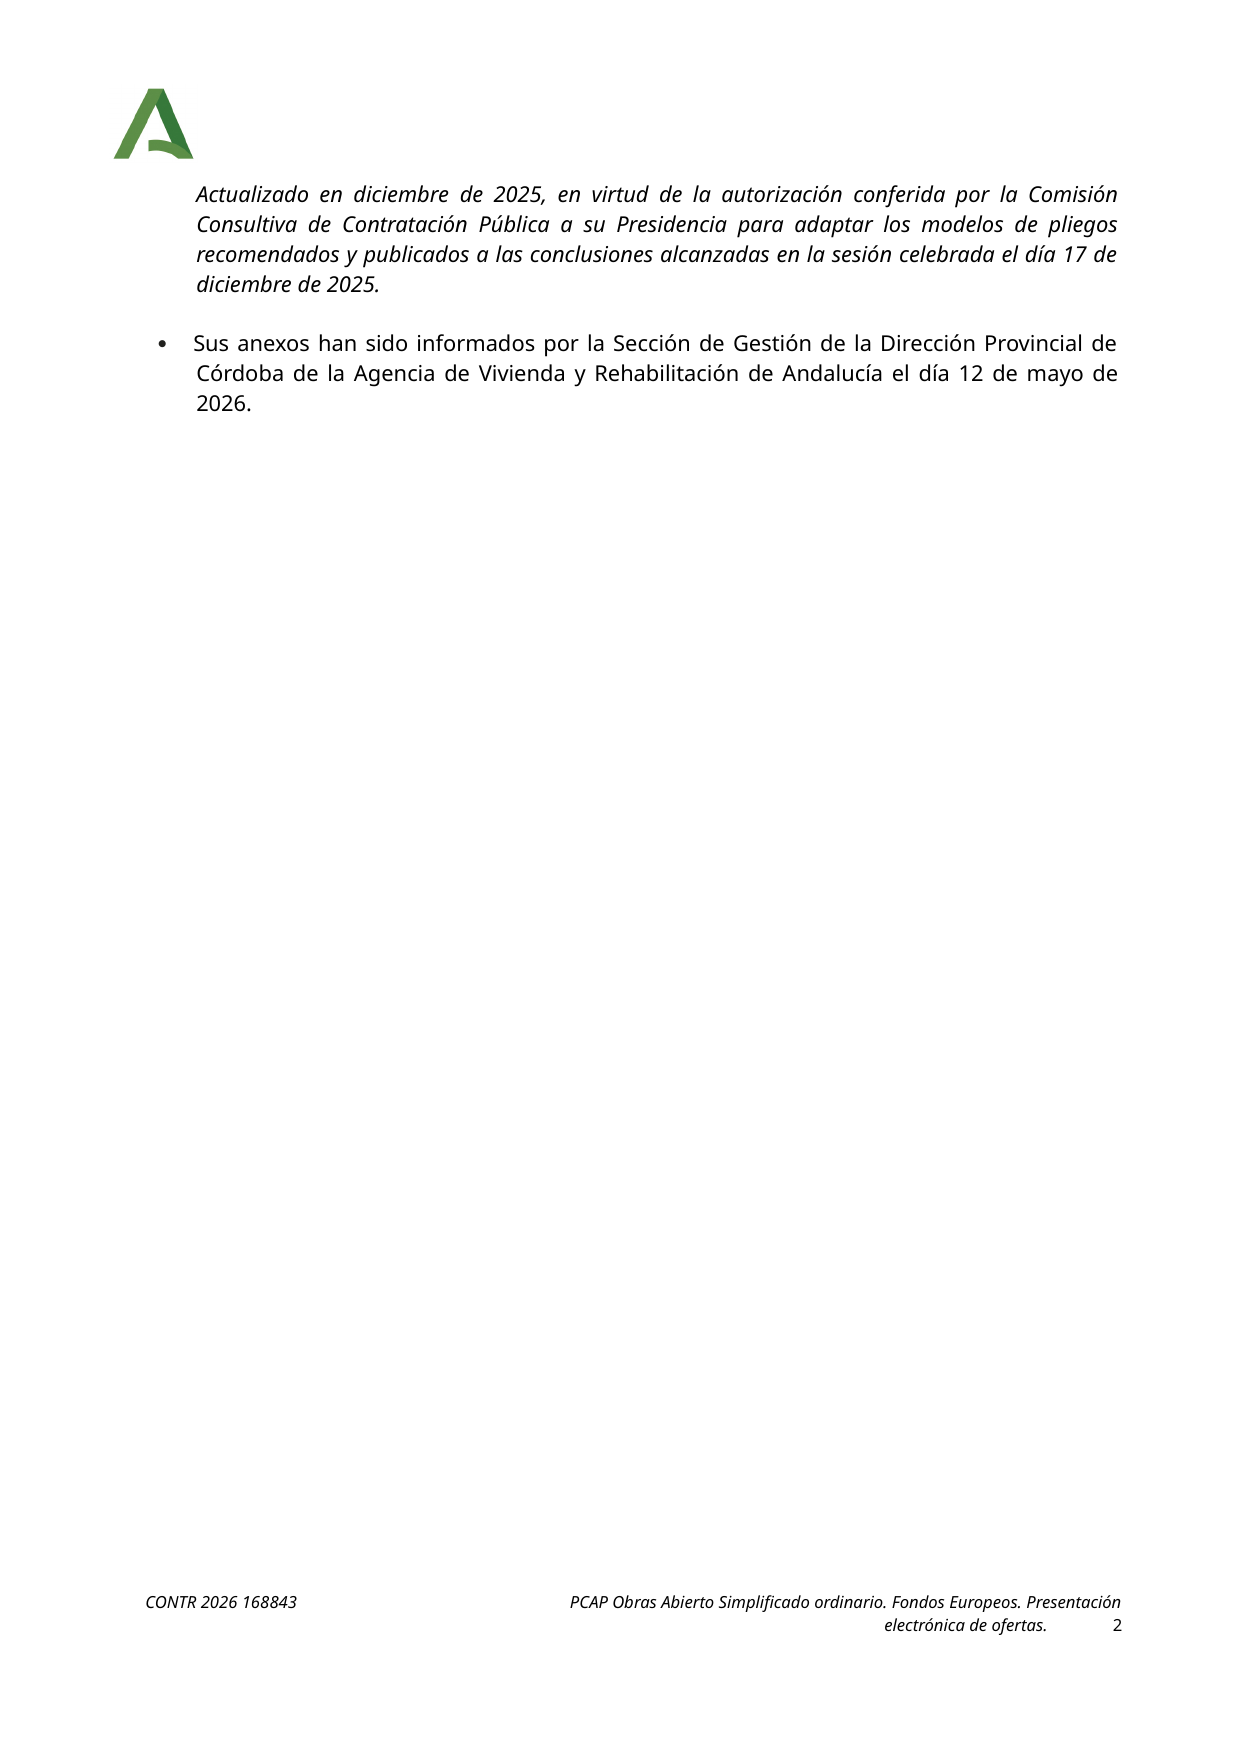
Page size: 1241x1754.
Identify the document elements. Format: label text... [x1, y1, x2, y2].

list Sus anexos han sido informados por la Sección de Gestión de la Dirección Provincial de Córdoba de la Agencia de Vivienda y Rehabilitación de Andalucía el día 12 de mayo de 2026. [156, 325, 1122, 420]
picture [109, 84, 198, 163]
list Actualizado en diciembre de 2025, en virtud de la autorización conferida por la Comisión Consultiva de Contratación Pública a su Presidencia para adaptar los modelos de pliegos recomendados y publicados a las conclusiones alcanzadas en la sesión celebrada el día 17 de diciembre de 2025. [156, 176, 1122, 298]
